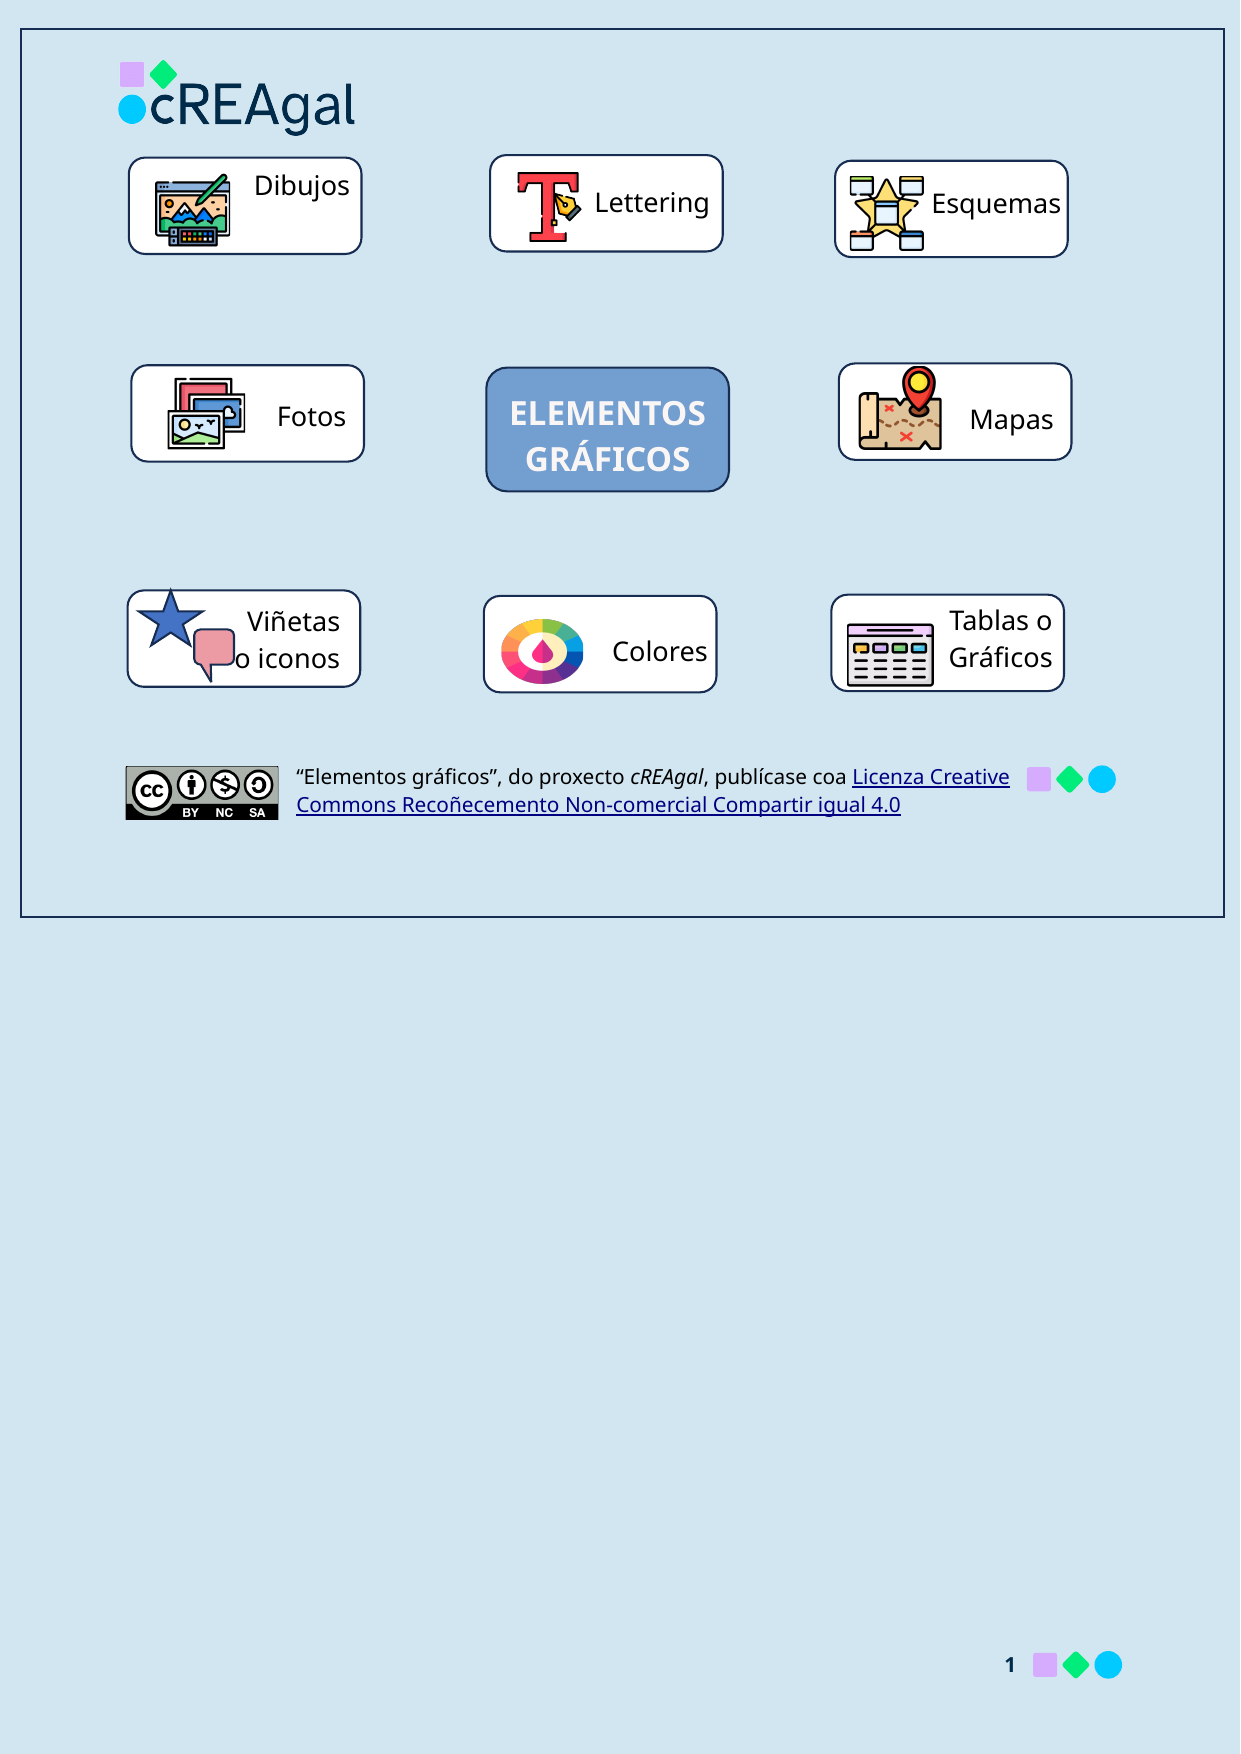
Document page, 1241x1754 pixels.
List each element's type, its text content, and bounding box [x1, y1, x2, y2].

picture [515, 172, 584, 242]
picture [849, 176, 924, 251]
text “Elementos gráficos”, do proxecto cREAgal, publícase coa Licenza Creative Commons Recoñecemento Non-comercial Compartir igual 4.0 [118, 762, 1122, 819]
picture [155, 172, 231, 248]
picture [125, 766, 279, 820]
picture [847, 612, 934, 699]
picture [858, 366, 942, 450]
picture [167, 374, 246, 453]
picture [118, 60, 355, 136]
picture [501, 619, 584, 684]
